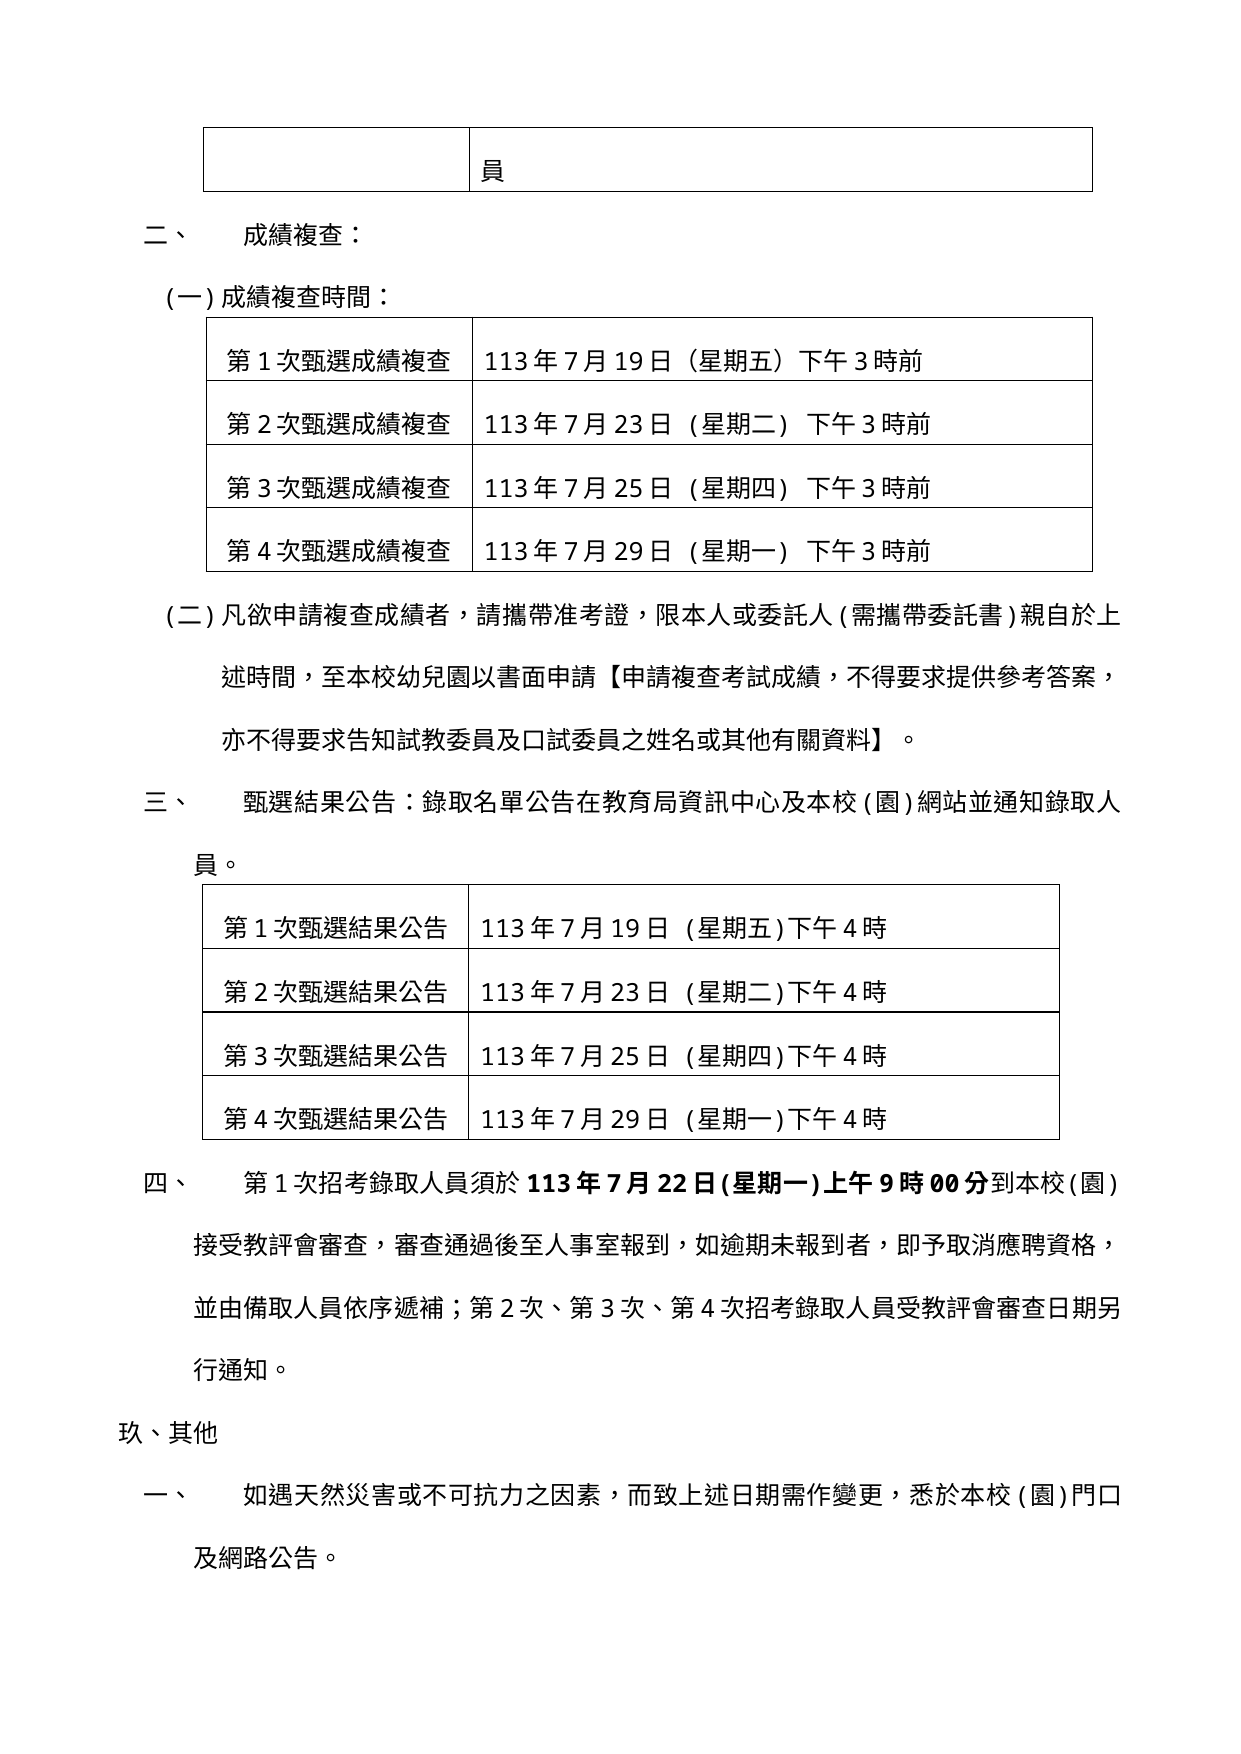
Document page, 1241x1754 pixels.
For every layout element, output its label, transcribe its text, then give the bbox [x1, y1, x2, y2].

list 第1次招考錄取人員須於113年7月22日(星期一)上午9時00分到本校(園)接受教評會審查，審查通過後至人事室報到，如逾期未報到者，即予取消應聘資格，並由備取人員依序遞補；第2次、第3次、第4次招考錄取人員受教評會審查日期另行通知。 [143, 1139, 1122, 1389]
table_cell 113年7月25日 (星期四) 下午3時前 [473, 445, 1092, 507]
list 甄選結果公告：錄取名單公告在教育局資訊中心及本校(園)網站並通知錄取人員。 [143, 759, 1122, 884]
table_header 第1次甄選結果公告 [203, 885, 468, 948]
list 成績複查時間： [162, 254, 1122, 317]
table_header 第1次甄選成績複查 [207, 318, 472, 380]
table_cell 第4次甄選成績複查 [207, 508, 472, 571]
table_cell 113年7月23日 (星期二)下午4時 [469, 949, 1059, 1011]
table_header 113年7月19日（星期五）下午3時前 [473, 318, 1092, 380]
table_cell 113年7月25日 (星期四)下午4時 [469, 1013, 1059, 1075]
table_cell 第2次甄選結果公告 [203, 949, 468, 1011]
table_cell 113年7月29日 (星期一) 下午3時前 [473, 508, 1092, 571]
list 凡欲申請複查成績者，請攜帶准考證，限本人或委託人(需攜帶委託書)親自於上述時間，至本校幼兒園以書面申請【申請複查考試成績，不得要求提供參考答案，亦不得要求告知試教委員及口試委員之姓名或其他有關資料】。 [162, 572, 1122, 759]
list 成績複查： [143, 192, 1122, 254]
table_cell 第3次甄選結果公告 [203, 1013, 468, 1075]
table_cell 第4次甄選結果公告 [203, 1076, 468, 1138]
table_cell 員 [470, 128, 1092, 191]
text 玖、其他 [118, 1389, 1122, 1452]
table_cell 第3次甄選成績複查 [207, 445, 472, 507]
table_cell [204, 128, 469, 191]
table_cell 113年7月23日 (星期二) 下午3時前 [473, 381, 1092, 444]
table_header 113年7月19日 (星期五)下午4時 [469, 885, 1059, 948]
list 如遇天然災害或不可抗力之因素，而致上述日期需作變更，悉於本校(園)門口及網路公告。 [143, 1452, 1122, 1577]
table_cell 第2次甄選成績複查 [207, 381, 472, 444]
table_cell 113年7月29日 (星期一)下午4時 [469, 1076, 1059, 1138]
